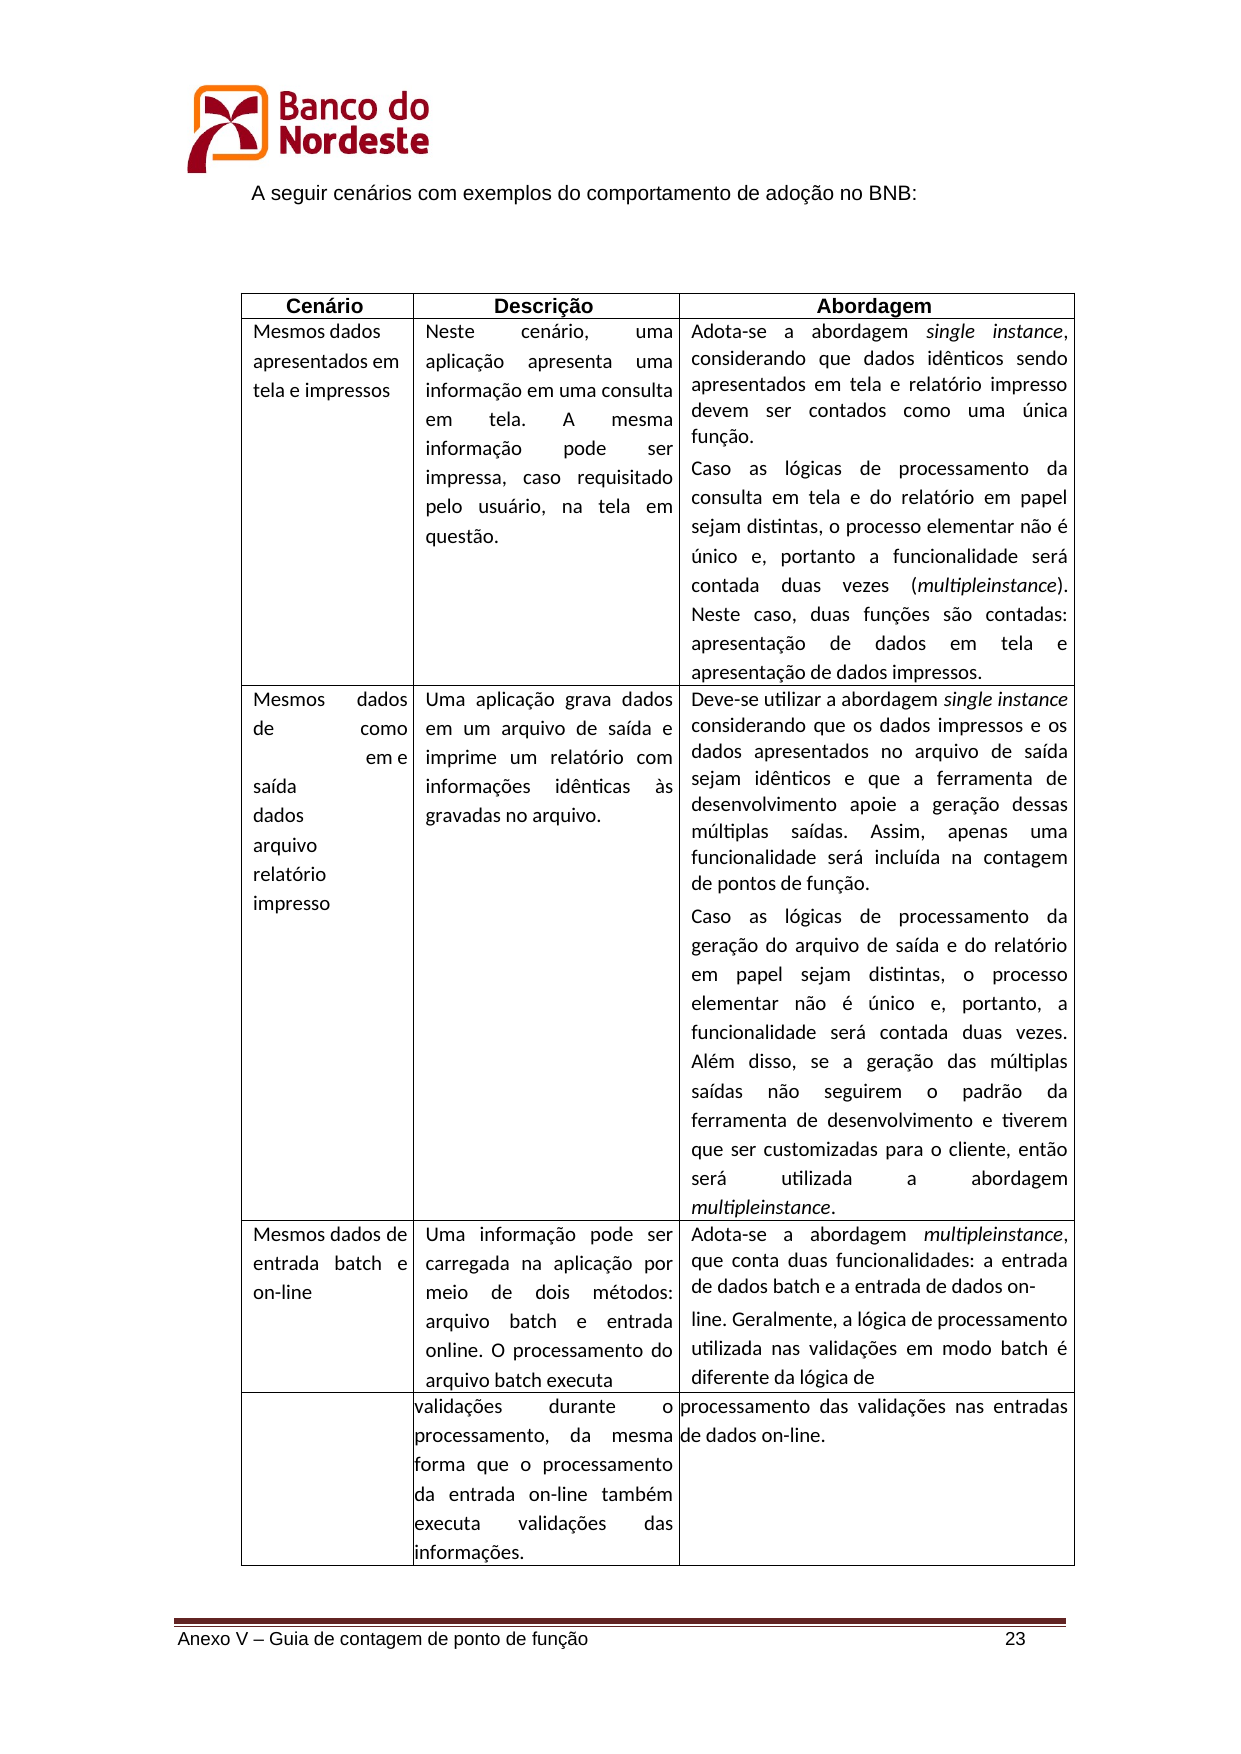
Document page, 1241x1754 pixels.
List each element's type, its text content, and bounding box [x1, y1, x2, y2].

table_header Descrição [414, 294, 679, 318]
table_header Cenário [242, 294, 413, 318]
table_cell Neste cenário, uma aplicação apresenta uma informação em uma consulta em tela. A mesma informação pode ser impressa, caso requisitado pelo usuário, na tela em questão. [414, 319, 679, 685]
table_cell Uma aplicação grava dados em um arquivo de saída e imprime um relatório com informações idênticas às gravadas no arquivo. [414, 686, 679, 1220]
table_cell dados como em e [351, 686, 413, 1220]
table_cell Mesmos dados apresentados em tela e impressos [242, 319, 413, 685]
table_cell validações durante o processamento, da mesma forma que o processamento da entrada on-line também executa validações das informações. [414, 1393, 679, 1564]
table_cell Mesmos de saída dados arquivo relatório impresso [242, 686, 351, 1220]
table_cell processamento das validações nas entradas de dados on-line. [680, 1393, 1074, 1564]
text A seguir cenários com exemplos do comportamento de adoção no BNB: [251, 181, 1064, 205]
table_cell Uma informação pode ser carregada na aplicação por meio de dois métodos: arquivo batch e entrada online. O processamento do arquivo batch executa [414, 1221, 679, 1392]
table_cell [242, 1393, 413, 1564]
table_header Abordagem [680, 294, 1074, 318]
table_cell Mesmos dados de entrada batch e on-line [242, 1221, 413, 1392]
table_cell Deve-se utilizar a abordagem single instance considerando que os dados impressos e os dados apresentados no arquivo de saída sejam idênticos e que a ferramenta de desenvolvimento apoie a geração dessas múltiplas saídas. Assim, apenas uma funcionalidade será incluída na contagem de pontos de função. Caso as lógicas de processamento da geração do arquivo de saída e do relatório em papel sejam distintas, o processo elementar não é único e, portanto, a funcionalidade será contada duas vezes. Além disso, se a geração das múltiplas saídas não seguirem o padrão da ferramenta de desenvolvimento e tiverem que ser customizadas para o cliente, então será utilizada a abordagem multipleinstance. [680, 686, 1074, 1220]
table_cell Adota-se a abordagem multipleinstance, que conta duas funcionalidades: a entrada de dados batch e a entrada de dados on- line. Geralmente, a lógica de processamento utilizada nas validações em modo batch é diferente da lógica de [680, 1221, 1074, 1392]
picture [177, 75, 436, 181]
table_cell Adota-se a abordagem single instance, considerando que dados idênticos sendo apresentados em tela e relatório impresso devem ser contados como uma única função. Caso as lógicas de processamento da consulta em tela e do relatório em papel sejam distintas, o processo elementar não é único e, portanto a funcionalidade será contada duas vezes (multipleinstance). Neste caso, duas funções são contadas: apresentação de dados em tela e apresentação de dados impressos. [680, 319, 1074, 685]
